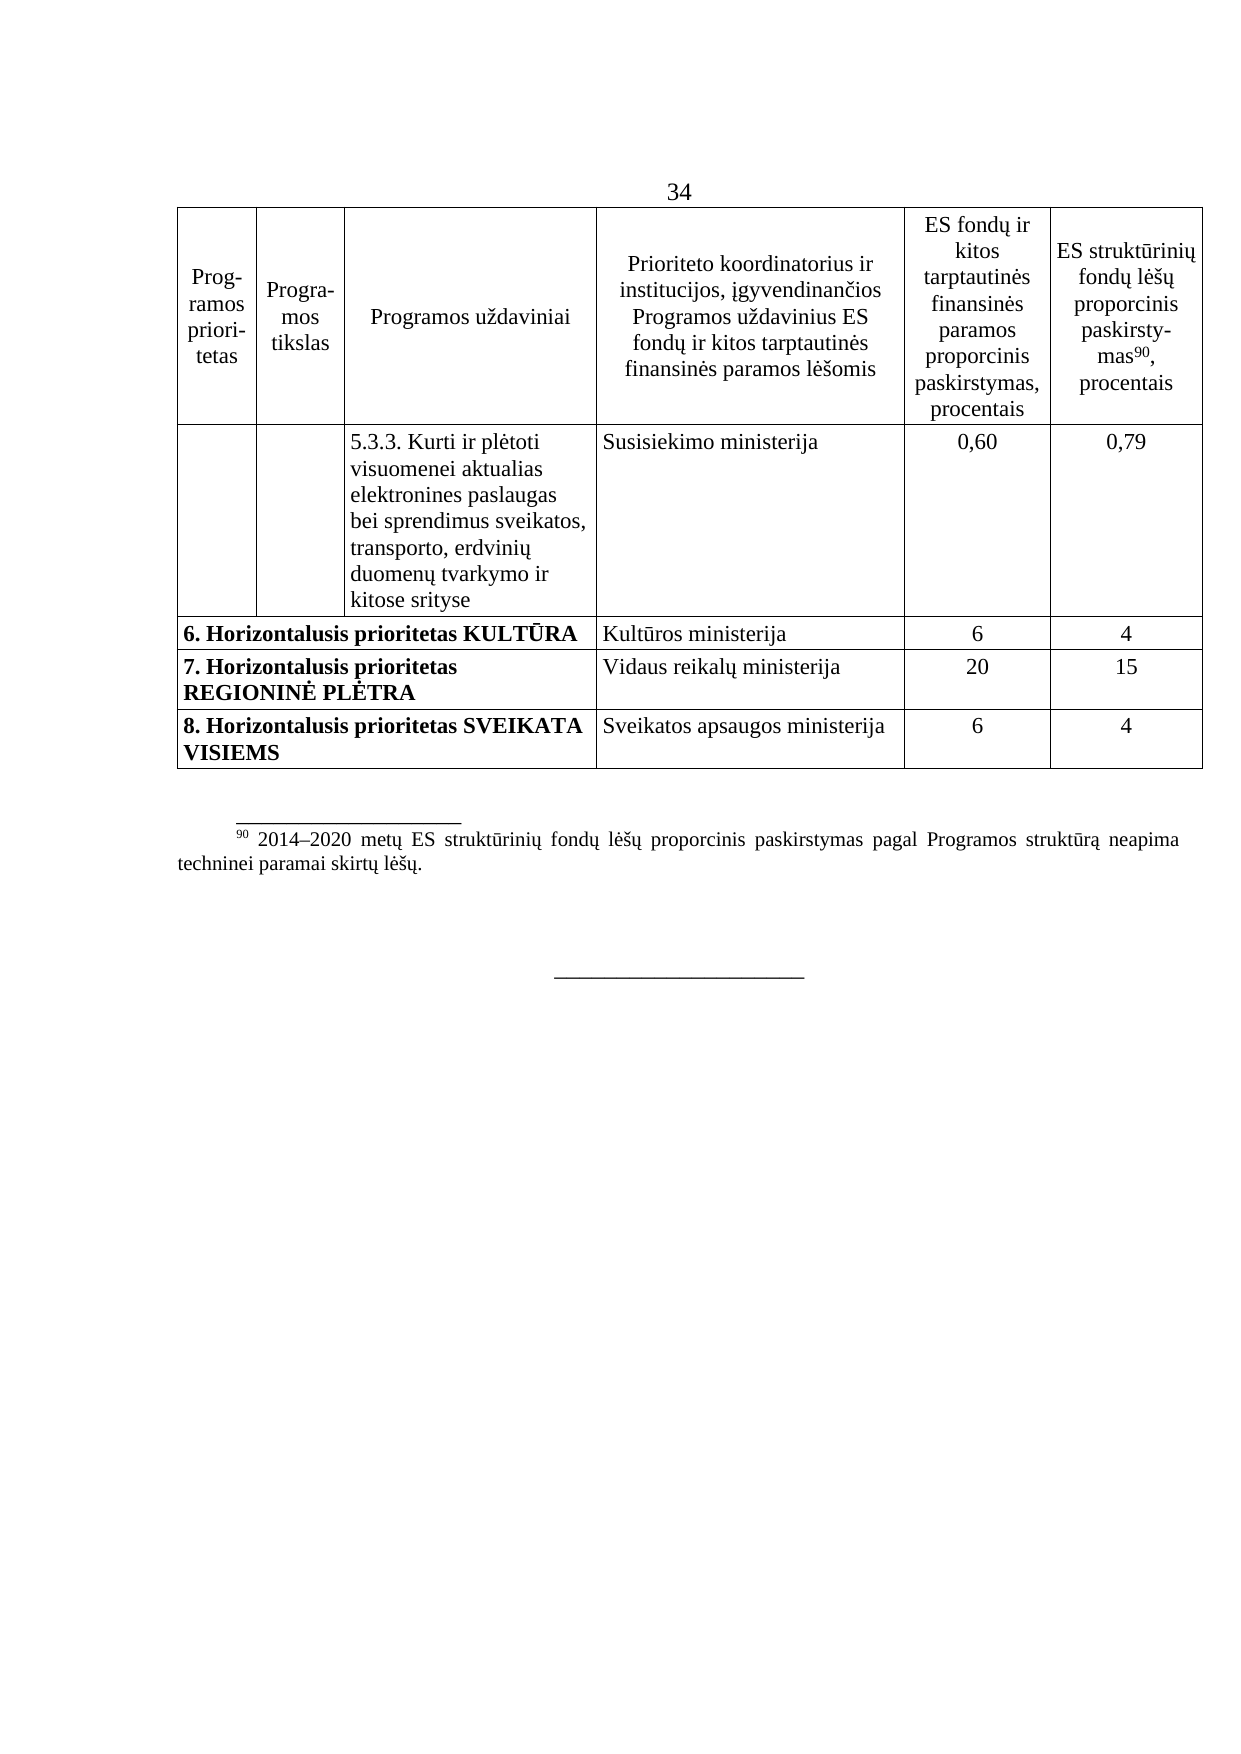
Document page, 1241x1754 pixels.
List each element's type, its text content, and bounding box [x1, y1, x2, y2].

text –––––––––––––––––––– [177, 961, 1181, 990]
table_cell 0,79 [1051, 425, 1202, 616]
table_cell 6 [905, 710, 1050, 768]
table_header Progra-mos tikslas [257, 208, 344, 424]
text 90 2014–2020 metų ES struktūrinių fondų lėšų proporcinis paskirstymas pagal Programos struktūrą neapima techninei paramai skirtų lėšų. [177, 827, 1181, 875]
table_header ES fondų ir kitos tarptautinės finansinės paramos proporcinis paskirstymas, procentais [905, 208, 1050, 424]
table_cell 4 [1051, 617, 1202, 649]
table_cell 6. Horizontalusis prioritetas KULTŪRA [178, 617, 596, 649]
table_cell 8. Horizontalusis prioritetas SVEIKATA VISIEMS [178, 710, 596, 768]
table_cell 7. Horizontalusis prioritetas REGIONINĖ PLĖTRA [178, 650, 596, 708]
table_cell Kultūros ministerija [597, 617, 904, 649]
table_cell [178, 425, 256, 616]
table_cell 15 [1051, 650, 1202, 708]
table_cell 0,60 [905, 425, 1050, 616]
table_cell Susisiekimo ministerija [597, 425, 904, 616]
table_cell 4 [1051, 710, 1202, 768]
table_cell 20 [905, 650, 1050, 708]
table_header ES struktūrinių fondų lėšų proporcinis paskirsty-mas90, procentais [1051, 208, 1202, 424]
table_cell 5.3.3. Kurti ir plėtoti visuomenei aktualias elektronines paslaugas bei sprendimus sveikatos, transporto, erdvinių duomenų tvarkymo ir kitose srityse [345, 425, 596, 616]
text __________________ [177, 798, 1181, 827]
table_header Prog-ramos priori-tetas [178, 208, 256, 424]
table_cell [257, 425, 344, 616]
table_header Prioriteto koordinatorius ir institucijos, įgyvendinančios Programos uždavinius ES fondų ir kitos tarptautinės finansinės paramos lėšomis [597, 208, 904, 424]
table_header Programos uždaviniai [345, 208, 596, 424]
table_cell Sveikatos apsaugos ministerija [597, 710, 904, 768]
table_cell 6 [905, 617, 1050, 649]
table_cell Vidaus reikalų ministerija [597, 650, 904, 708]
